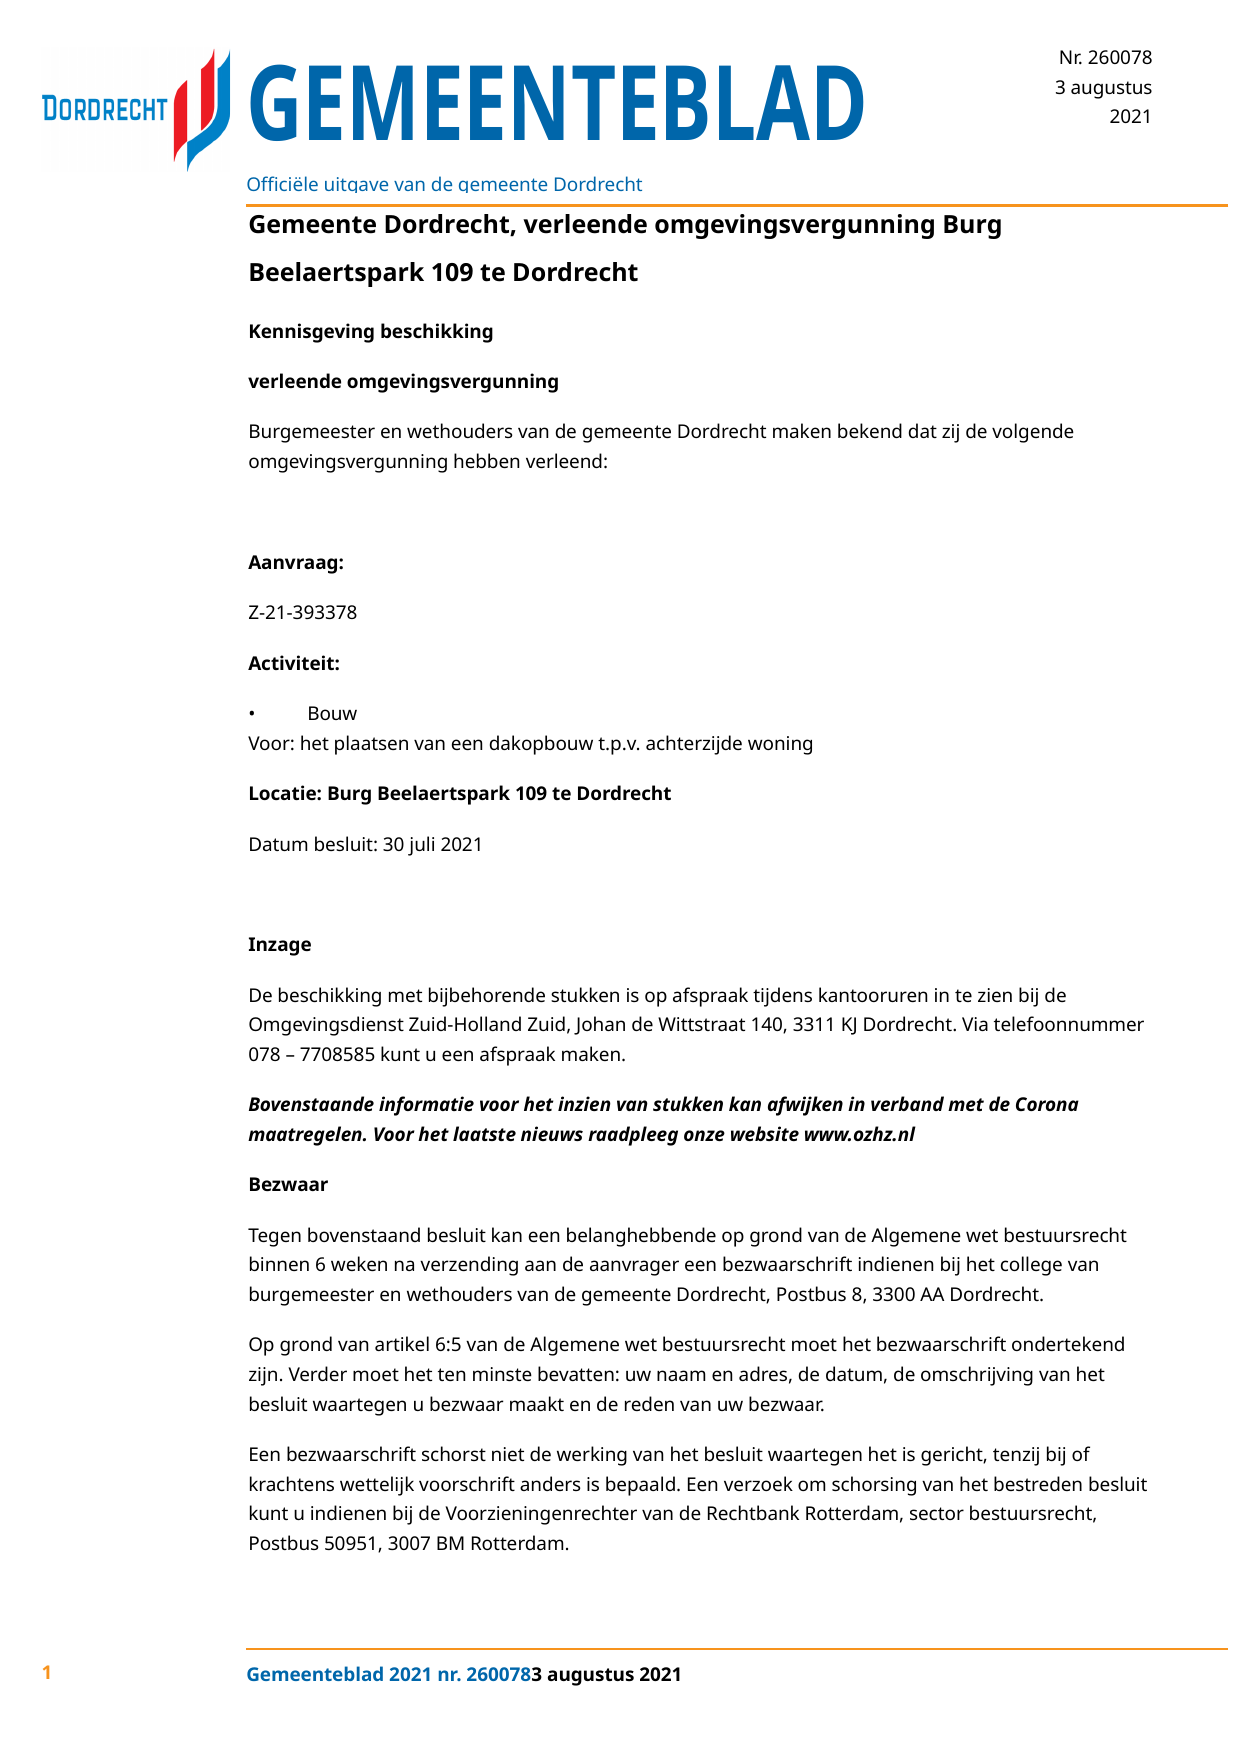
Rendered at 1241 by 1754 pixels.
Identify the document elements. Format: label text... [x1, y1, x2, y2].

text Bovenstaande informatie voor het inzien van stukken kan afwijken in verband met de Corona maatregelen. Voor het laatste nieuws raadpleeg onze website www.ozhz.nl [248, 1092, 1152, 1147]
text verleende omgevingsvergunning [248, 368, 1152, 394]
text Locatie: Burg Beelaertspark 109 te Dordrecht [248, 780, 1152, 806]
text Inzage [248, 932, 1152, 957]
text Tegen bovenstaand besluit kan een belanghebbende op grond van de Algemene wet bestuursrecht binnen 6 weken na verzending aan de aanvrager een bezwaarschrift indienen bij het college van burgemeester en wethouders van de gemeente Dordrecht, Postbus 8, 3300 AA Dordrecht. [248, 1222, 1152, 1307]
text Datum besluit: 30 juli 2021 [248, 831, 1152, 857]
text Gemeente Dordrecht, verleende omgevingsvergunning Burg Beelaertspark 109 te Dordrecht [248, 207, 1152, 288]
text Aanvraag: [248, 549, 1152, 575]
text De beschikking met bijbehorende stukken is op afspraak tijdens kantooruren in te zien bij de Omgevingsdienst Zuid-Holland Zuid, Johan de Wittstraat 140, 3311 KJ Dordrecht. Via telefoonnummer 078 – 7708585 kunt u een afspraak maken. [248, 982, 1152, 1067]
text Burgemeester en wethouders van de gemeente Dordrecht maken bekend dat zij de volgende omgevingsvergunning hebben verleend: [248, 419, 1152, 474]
text Voor: het plaatsen van een dakopbouw t.p.v. achterzijde woning [248, 730, 1152, 756]
text Activiteit: [248, 650, 1152, 676]
text Z-21-393378 [248, 599, 1152, 625]
text Kennisgeving beschikking [248, 318, 1152, 344]
text Een bezwaarschrift schorst niet de werking van het besluit waartegen het is gericht, tenzij bij of krachtens wettelijk voorschrift anders is bepaald. Een verzoek om schorsing van het bestreden besluit kunt u indienen bij de Voorzieningenrechter van de Rechtbank Rotterdam, sector bestuursrecht, Postbus 50951, 3007 BM Rotterdam. [248, 1441, 1152, 1556]
text Bezwaar [248, 1172, 1152, 1197]
picture [41, 47, 231, 172]
text Op grond van artikel 6:5 van de Algemene wet bestuursrecht moet het bezwaarschrift ondertekend zijn. Verder moet het ten minste bevatten: uw naam en adres, de datum, de omschrijving van het besluit waartegen u bezwaar maakt en de reden van uw bezwaar. [248, 1332, 1152, 1417]
list Bouw [248, 700, 1152, 726]
